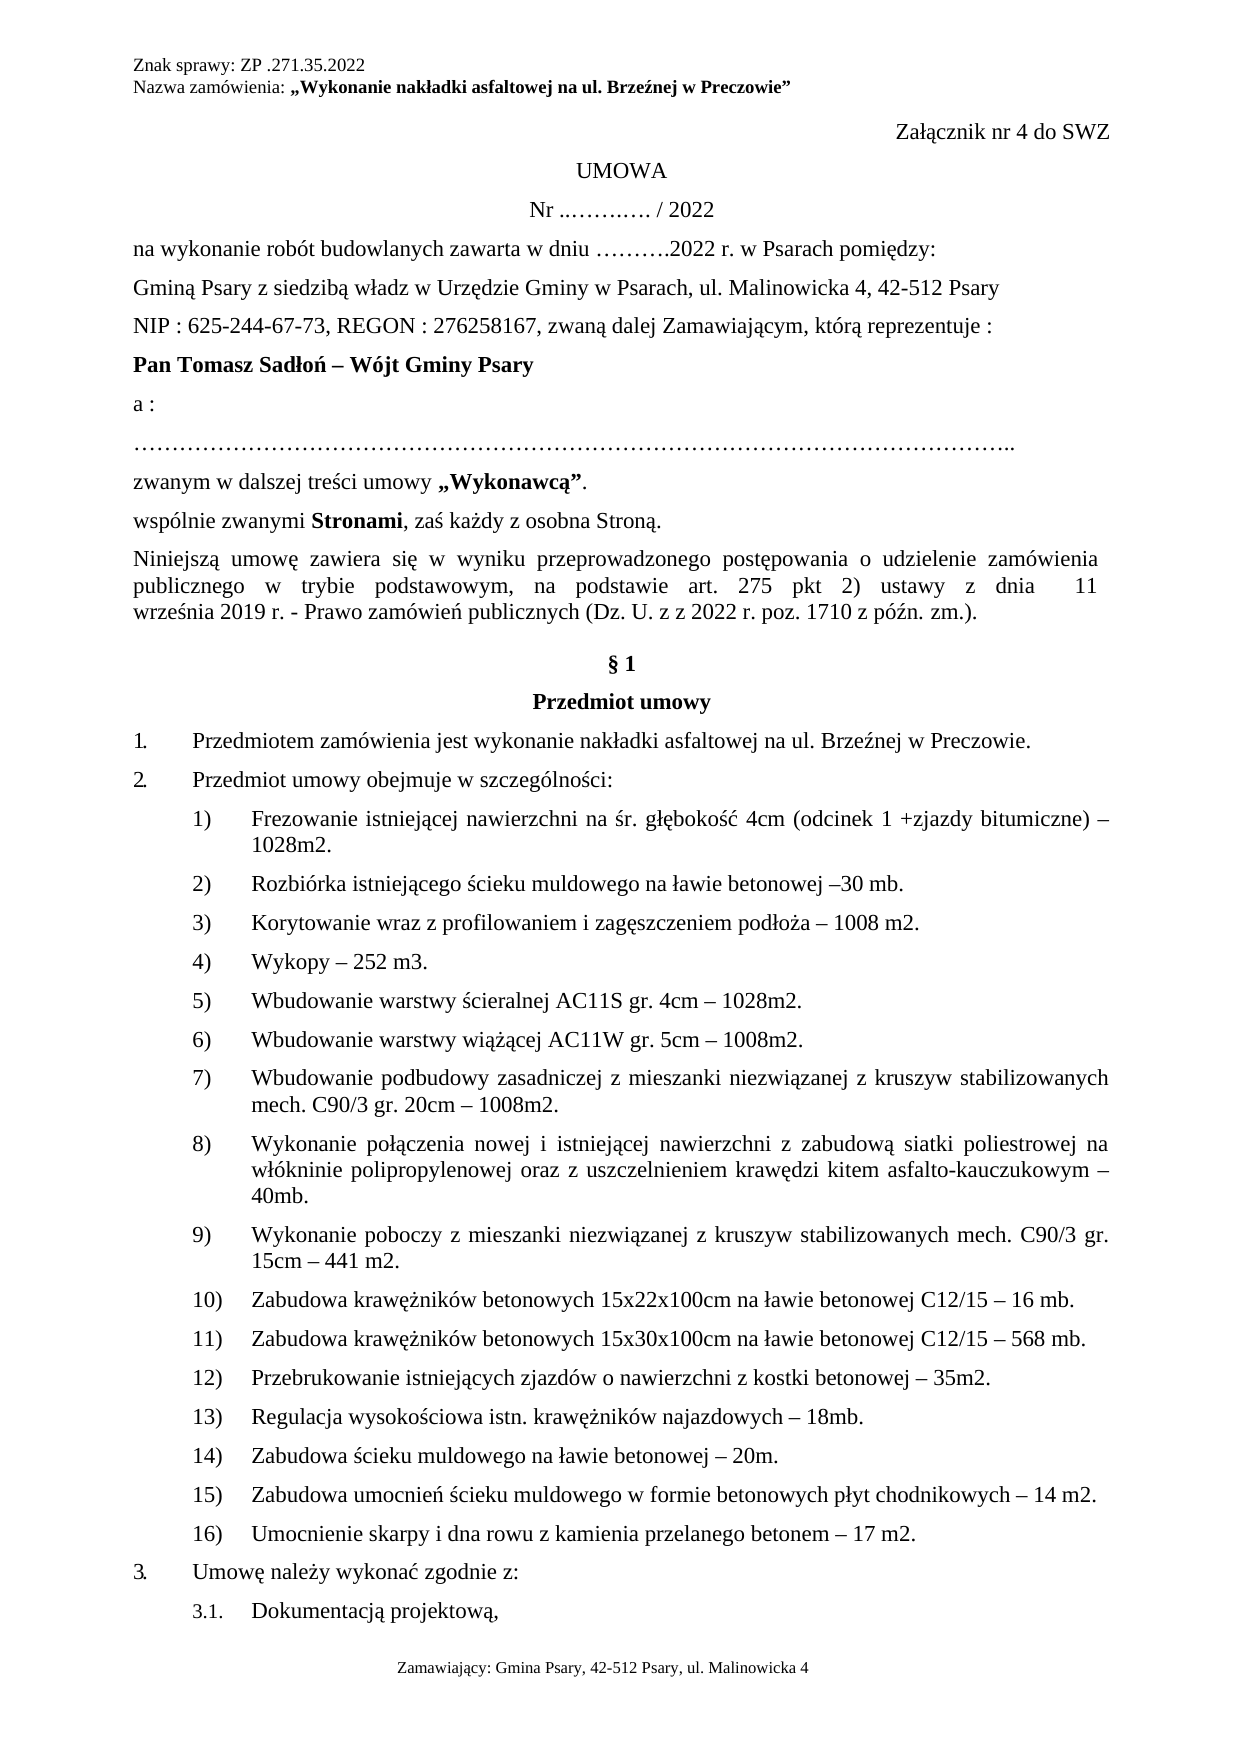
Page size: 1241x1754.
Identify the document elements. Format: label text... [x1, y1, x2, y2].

text Załącznik nr 4 do SWZ [133, 118, 1110, 144]
text na wykonanie robót budowlanych zawarta w dniu ……….2022 r. w Psarach pomiędzy: [133, 235, 1110, 261]
text a : [133, 390, 1110, 416]
list Wbudowanie podbudowy zasadniczej z mieszanki niezwiązanej z kruszyw stabilizowanych mech. C90/3 gr. 20cm – 1008m2. [192, 1064, 1110, 1117]
list Zabudowa krawężników betonowych 15x22x100cm na ławie betonowej C12/15 – 16 mb. [192, 1286, 1110, 1313]
list Umowę należy wykonać zgodnie z: [133, 1558, 1110, 1585]
list Rozbiórka istniejącego ścieku muldowego na ławie betonowej –30 mb. [192, 870, 1110, 897]
text …………………………………………………………………………………………………….. [133, 429, 1110, 455]
text zwanym w dalszej treści umowy „Wykonawcą”. [133, 468, 1110, 494]
list Zabudowa krawężników betonowych 15x30x100cm na ławie betonowej C12/15 – 568 mb. [192, 1325, 1110, 1352]
list Umocnienie skarpy i dna rowu z kamienia przelanego betonem – 17 m2. [192, 1519, 1110, 1546]
text Pan Tomasz Sadłoń – Wójt Gminy Psary [133, 351, 1110, 378]
list Przedmiotem zamówienia jest wykonanie nakładki asfaltowej na ul. Brzeźnej w Preczowie. [133, 727, 1110, 754]
list Przebrukowanie istniejących zjazdów o nawierzchni z kostki betonowej – 35m2. [192, 1364, 1110, 1391]
text UMOWA [133, 157, 1110, 183]
list Zabudowa ścieku muldowego na ławie betonowej – 20m. [192, 1442, 1110, 1468]
text Gminą Psary z siedzibą władz w Urzędzie Gminy w Psarach, ul. Malinowicka 4, 42-512 Psary [133, 273, 1110, 300]
list Wykonanie poboczy z mieszanki niezwiązanej z kruszyw stabilizowanych mech. C90/3 gr. 15cm – 441 m2. [192, 1221, 1110, 1274]
text § 1 [168, 649, 1075, 676]
list Wykopy – 252 m3. [192, 948, 1110, 974]
list Regulacja wysokościowa istn. krawężników najazdowych – 18mb. [192, 1403, 1110, 1429]
list Korytowanie wraz z profilowaniem i zagęszczeniem podłoża – 1008 m2. [192, 909, 1110, 935]
text NIP : 625-244-67-73, REGON : 276258167, zwaną dalej Zamawiającym, którą reprezentuje : [133, 312, 1110, 339]
list Frezowanie istniejącej nawierzchni na śr. głębokość 4cm (odcinek 1 +zjazdy bitumiczne) – 1028m2. [192, 805, 1110, 858]
text Niniejszą umowę zawiera się w wyniku przeprowadzonego postępowania o udzielenie zamówienia publicznego w trybie podstawowym, na podstawie art. 275 pkt 2) ustawy z dnia 11 września 2019 r. - Prawo zamówień publicznych (Dz. U. z z 2022 r. poz. 1710 z późn. zm.). [133, 546, 1099, 624]
list Wykonanie połączenia nowej i istniejącej nawierzchni z zabudową siatki poliestrowej na włókninie polipropylenowej oraz z uszczelnieniem krawędzi kitem asfalto-kauczukowym – 40mb. [192, 1130, 1110, 1209]
list Zabudowa umocnień ścieku muldowego w formie betonowych płyt chodnikowych – 14 m2. [192, 1481, 1110, 1507]
text Nr ..…….…. / 2022 [133, 196, 1110, 222]
list Wbudowanie warstwy ścieralnej AC11S gr. 4cm – 1028m2. [192, 987, 1110, 1013]
list Dokumentacją projektową, [192, 1597, 1110, 1624]
text wspólnie zwanymi Stronami, zaś każdy z osobna Stroną. [133, 507, 1110, 533]
list Przedmiot umowy obejmuje w szczególności: [133, 766, 1110, 792]
list Wbudowanie warstwy wiążącej AC11W gr. 5cm – 1008m2. [192, 1026, 1110, 1052]
text Przedmiot umowy [168, 688, 1075, 715]
